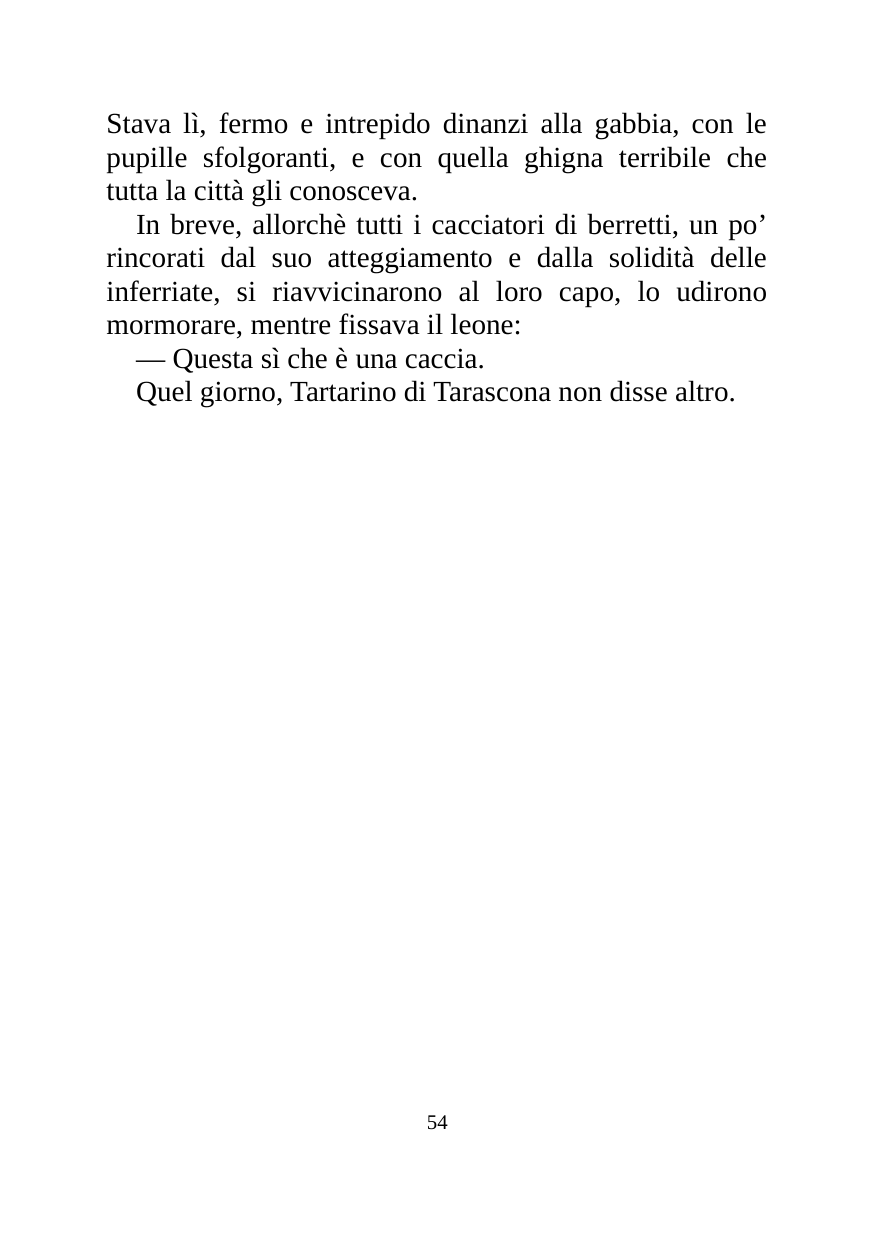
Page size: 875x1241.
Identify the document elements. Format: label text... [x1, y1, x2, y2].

text Quel giorno, Tartarino di Tarascona non disse altro. [106, 374, 768, 408]
text — Questa sì che è una caccia. [106, 341, 768, 374]
text In breve, allorchè tutti i cacciatori di berretti, un po’ rincorati dal suo atteggiamento e dalla solidità delle inferriate, si riavvicinarono al loro capo, lo udirono mormorare, mentre fissava il leone: [106, 207, 768, 341]
text Stava lì, fermo e intrepido dinanzi alla gabbia, con le pupille sfolgoranti, e con quella ghigna terribile che tutta la città gli conosceva. [106, 106, 768, 207]
